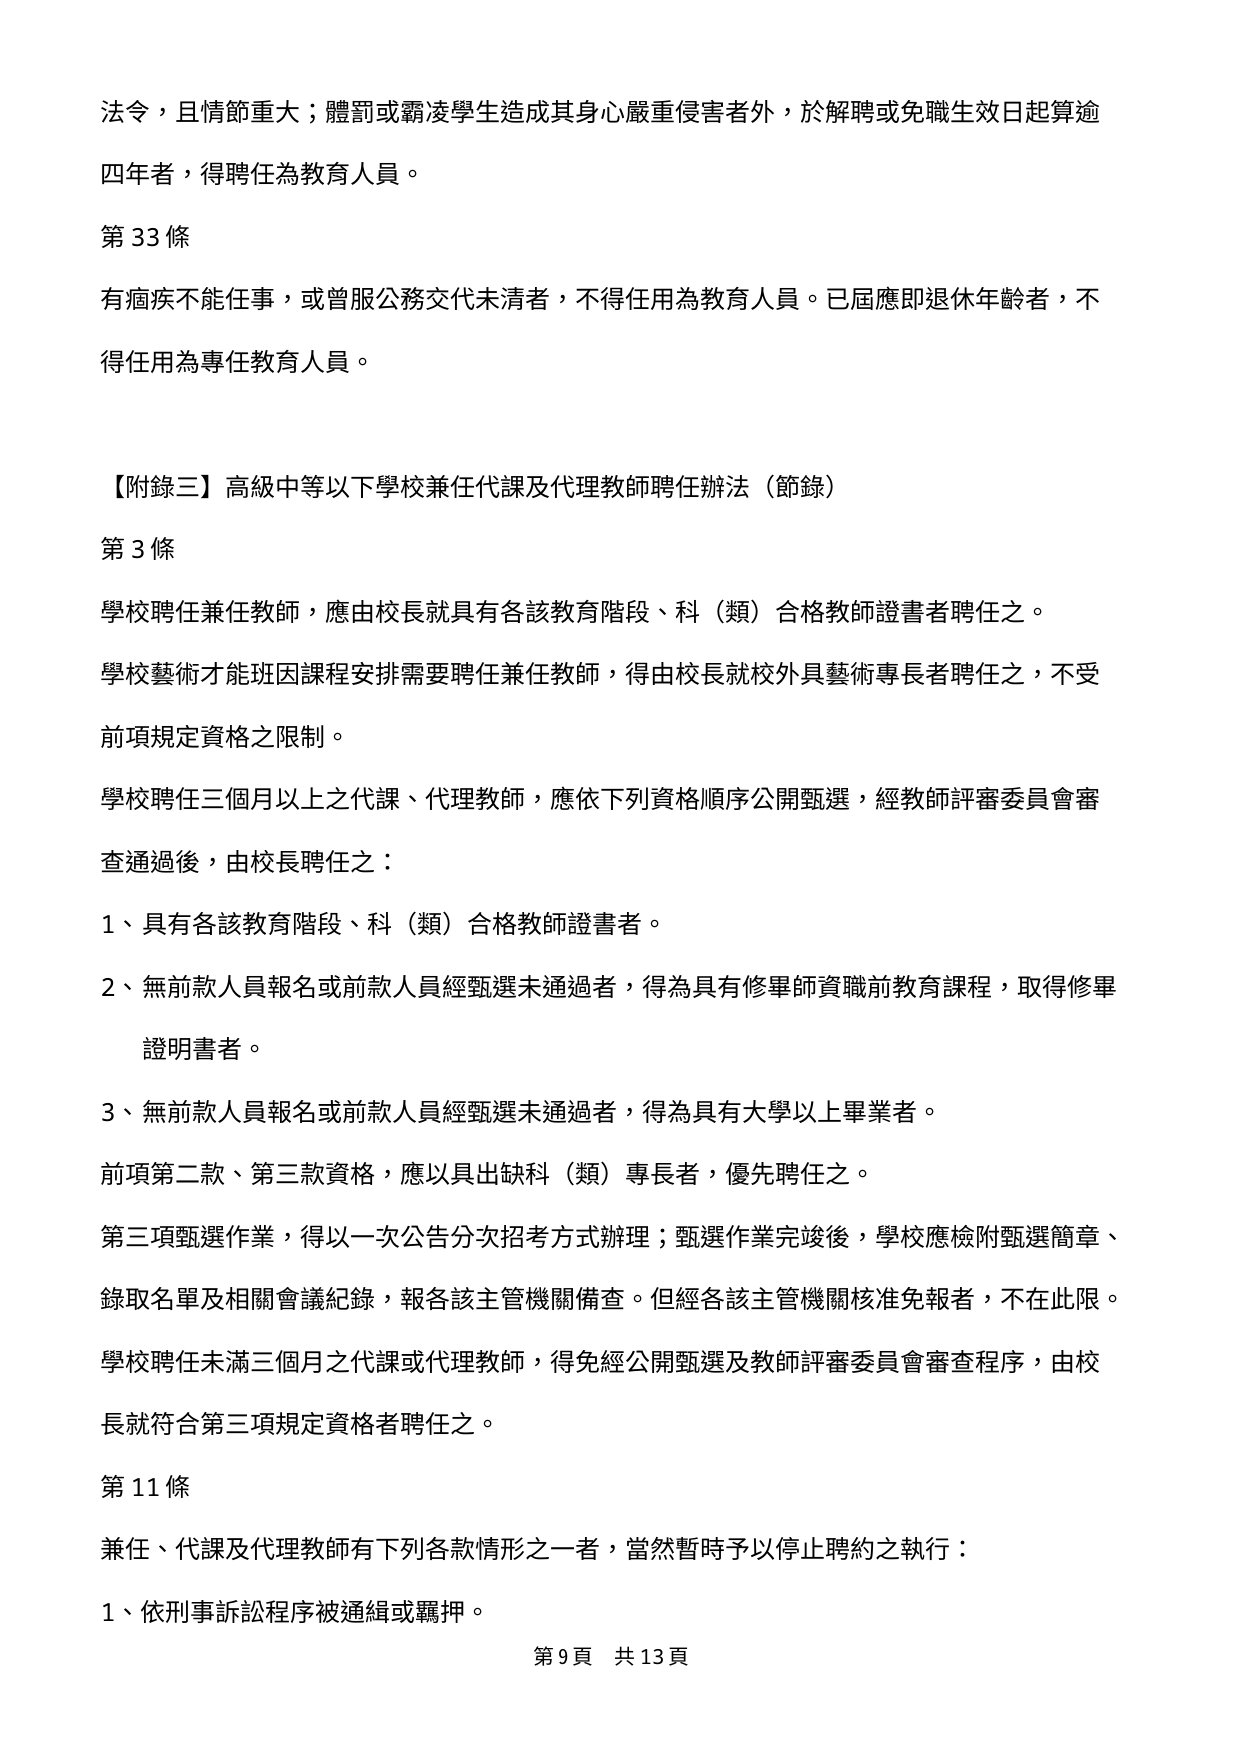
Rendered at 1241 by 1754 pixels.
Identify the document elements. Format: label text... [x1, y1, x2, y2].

text 有痼疾不能任事，或曾服公務交代未清者，不得任用為教育人員。已屆應即退休年齡者，不得任用為專任教育人員。 [100, 256, 1122, 381]
text 第3條 [100, 506, 1122, 568]
text 法令，且情節重大；體罰或霸凌學生造成其身心嚴重侵害者外，於解聘或免職生效日起算逾四年者，得聘任為教育人員。 [100, 68, 1122, 193]
text 學校藝術才能班因課程安排需要聘任兼任教師，得由校長就校外具藝術專長者聘任之，不受前項規定資格之限制。 [100, 631, 1122, 756]
text 學校聘任三個月以上之代課、代理教師，應依下列資格順序公開甄選，經教師評審委員會審查通過後，由校長聘任之： [100, 756, 1122, 881]
list 無前款人員報名或前款人員經甄選未通過者，得為具有大學以上畢業者。 [100, 1068, 1122, 1131]
text 第11條 [100, 1443, 1122, 1506]
text 學校聘任未滿三個月之代課或代理教師，得免經公開甄選及教師評審委員會審查程序，由校長就符合第三項規定資格者聘任之。 [100, 1318, 1122, 1443]
text 學校聘任兼任教師，應由校長就具有各該教育階段、科（類）合格教師證書者聘任之。 [100, 568, 1122, 631]
list 無前款人員報名或前款人員經甄選未通過者，得為具有修畢師資職前教育課程，取得修畢證明書者。 [100, 943, 1122, 1068]
text 【附錄三】高級中等以下學校兼任代課及代理教師聘任辦法（節錄） [100, 443, 1122, 506]
text 第三項甄選作業，得以一次公告分次招考方式辦理；甄選作業完竣後，學校應檢附甄選簡章、錄取名單及相關會議紀錄，報各該主管機關備查。但經各該主管機關核准免報者，不在此限。 [100, 1193, 1122, 1318]
text 兼任、代課及代理教師有下列各款情形之一者，當然暫時予以停止聘約之執行： [100, 1506, 1122, 1568]
list 具有各該教育階段、科（類）合格教師證書者。 [100, 881, 1122, 943]
text 第33條 [100, 193, 1122, 256]
list 依刑事訴訟程序被通緝或羈押。 [100, 1568, 1122, 1631]
text 前項第二款、第三款資格，應以具出缺科（類）專長者，優先聘任之。 [100, 1131, 1122, 1193]
